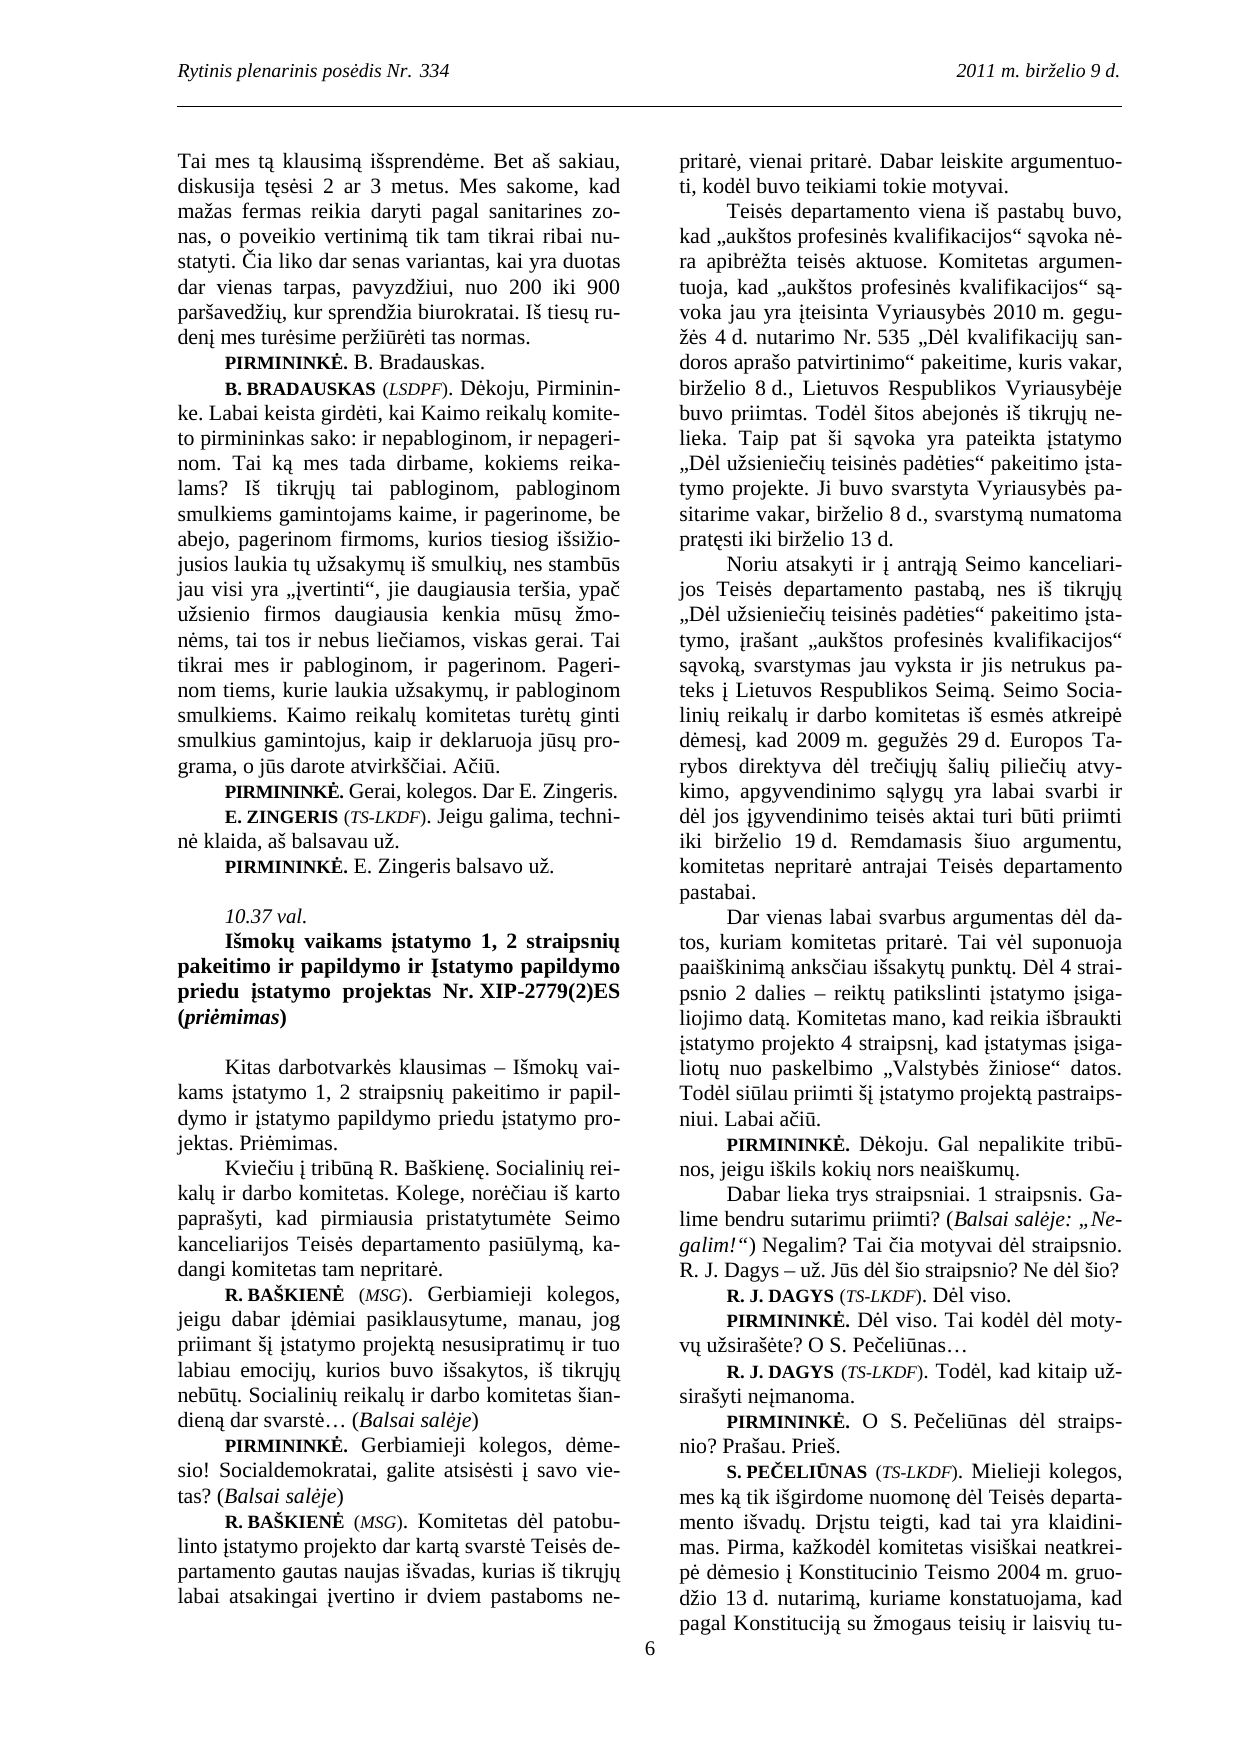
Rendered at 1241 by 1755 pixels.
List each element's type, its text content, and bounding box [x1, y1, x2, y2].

text PIRMININKĖ. Ger­bia­mie­ji ko­le­gos, dė­me­sio! So­cial­de­mok­ra­tai, ga­li­te at­si­sės­ti į sa­vo vie­tas? (Bal­sai sa­lė­je) [177, 1432, 620, 1508]
text pri­ta­rė, vie­nai pri­ta­rė. Da­bar leis­ki­te ar­gu­men­tuo­ti, ko­dėl bu­vo tei­kia­mi to­kie mo­ty­vai. [679, 148, 1122, 198]
text Iš­mo­kų vai­kams įsta­ty­mo 1, 2 straips­nių pa­kei­ti­mo ir pa­pil­dy­mo ir Įsta­ty­mo pa­pil­dy­mo prie­du įsta­ty­mo pro­jek­tas Nr. XIP-2779(2)ES (pri­ėmi­mas) [177, 928, 620, 1029]
text PIRMININKĖ. Ge­rai, ko­le­gos. Dar E. Zin­geris. [177, 778, 620, 803]
text R. BAŠKIENĖ (MSG). Ko­mi­te­tas dėl pa­to­bu­lin­to įsta­ty­mo pro­jek­to dar kar­tą svars­tė Tei­sės de­par­ta­men­to gau­tas nau­jas iš­va­das, ku­rias iš tik­rų­jų la­bai at­sa­kin­gai įver­ti­no ir dviem pa­sta­boms ne­ [177, 1508, 620, 1609]
text R. J. DAGYS (TS-LKDF). Dėl vi­so. [679, 1282, 1122, 1307]
text Da­bar lie­ka trys straips­niai. 1 straips­nis. Ga­li­me ben­dru su­ta­ri­mu pri­im­ti? (Bal­sai sa­lė­je: „Ne­ga­lim!“) Ne­ga­lim? Tai čia mo­ty­vai dėl straips­nio. R. J. Da­gys – už. Jūs dėl šio straips­nio? Ne dėl šio? [679, 1181, 1122, 1282]
text B. BRADAUSKAS (LSDPF). Dė­ko­ju, Pir­mi­nin­ke. La­bai keis­ta gir­dė­ti, kai Kai­mo rei­ka­lų ko­mi­te­to pir­mi­nin­kas sa­ko: ir ne­pa­blo­gi­nom, ir ne­pa­ge­ri­nom. Tai ką mes ta­da dir­ba­me, ko­kiems rei­ka­lams? Iš tik­rų­jų tai pa­blo­gi­nom, pa­blo­gi­nom smul­kiems ga­min­to­jams kai­me, ir pa­ge­ri­no­me, be abe­jo, pa­ge­ri­nom fir­moms, ku­rios tie­siog iš­si­žio­ju­sios lau­kia tų už­sa­ky­mų iš smul­kių, nes stam­būs jau vi­si yra „įver­tin­ti“, jie dau­giau­sia ter­šia, ypač už­sie­nio fir­mos dau­giau­sia ken­kia mū­sų žmo­nėms, tai tos ir ne­bus lie­čia­mos, vis­kas ge­rai. Tai tik­rai mes ir pa­blo­gi­nom, ir pa­ge­ri­nom. Pa­ge­ri­nom tiems, ku­rie lau­kia už­sa­ky­mų, ir pa­blo­gi­nom smul­kiems. Kai­mo rei­ka­lų ko­mi­te­tas tu­rė­tų gin­ti smul­kius ga­min­to­jus, kaip ir de­kla­ruo­ja jū­sų pro­gra­ma, o jūs da­ro­te at­virkš­čiai. Ačiū. [177, 374, 620, 778]
text Tai mes tą klau­si­mą iš­spren­dė­me. Bet aš sa­kiau, dis­ku­si­ja tę­sė­si 2 ar 3 me­tus. Mes sa­ko­me, kad ma­žas fer­mas rei­kia da­ry­ti pa­gal sa­ni­ta­ri­nes zo­nas, o po­vei­kio ver­ti­ni­mą tik tam tik­rai ri­bai nu­sta­ty­ti. Čia li­ko dar se­nas va­rian­tas, kai yra duo­tas dar vie­nas tar­pas, pa­vyz­džiui, nuo 200 iki 900 par­ša­ve­džių, kur spren­džia biu­ro­kratai. Iš tie­sų ru­de­nį mes tu­rė­si­me per­žiū­rė­ti tas nor­mas. [177, 148, 620, 349]
text PIRMININKĖ. E. Zin­ge­ris bal­sa­vo už. [177, 853, 620, 879]
text Dar vie­nas la­bai svar­bus ar­gu­men­tas dėl da­tos, ku­riam ko­mi­te­tas pri­ta­rė. Tai vėl su­po­nuo­ja pa­aiš­ki­ni­mą anks­čiau iš­sa­ky­tų punk­tų. Dėl 4 strai­ps­nio 2 da­lies – reik­tų pa­tiks­lin­ti įsta­ty­mo įsi­ga­lio­ji­mo da­tą. Ko­mi­te­tas ma­no, kad rei­kia iš­brauk­ti įsta­ty­mo pro­jek­to 4 straips­nį, kad įsta­ty­mas įsi­ga­lio­tų nuo pa­skel­bi­mo „Vals­ty­bės ži­nio­se“ da­tos. To­dėl siū­lau pri­im­ti šį įsta­ty­mo pro­jek­tą pa­straips­niui. La­bai ačiū. [679, 904, 1122, 1131]
text E. ZINGERIS (TS-LKDF). Jei­gu ga­li­ma, tech­ni­nė klai­da, aš bal­sa­vau už. [177, 803, 620, 853]
text PIRMININKĖ. Dėl vi­so. Tai ko­dėl dėl mo­ty­vų už­si­ra­šė­te? O S. Pe­če­liū­nas… [679, 1307, 1122, 1358]
text S. PEČELIŪNAS (TS-LKDF). Mie­lie­ji ko­le­gos, mes ką tik iš­gir­do­me nuo­mo­nę dėl Tei­sės de­par­ta­men­to iš­va­dų. Drįs­tu teig­ti, kad tai yra klai­di­ni­mas. Pir­ma, kaž­ko­dėl ko­mi­te­tas vi­siš­kai ne­at­krei­pė dė­me­sio į Kon­sti­tu­ci­nio Teis­mo 2004 m. gruo­džio 13 d. nu­ta­ri­mą, ku­ria­me kon­sta­tuo­ja­ma, kad pa­gal Kon­sti­tu­ci­ją su žmo­gaus tei­sių ir lais­vių tu­ [679, 1458, 1122, 1635]
text Tei­sės de­par­ta­men­to vie­na iš pa­sta­bų bu­vo, kad „aukš­tos pro­fe­si­nės kva­li­fi­ka­ci­jos“ są­vo­ka nė­ra api­brėž­ta tei­sės ak­tuo­se. Ko­mi­te­tas ar­gu­men­tuo­ja, kad „aukš­tos pro­fe­si­nės kva­li­fi­ka­ci­jos“ są­vo­ka jau yra įtei­sin­ta Vy­riau­sy­bės 2010 m. ge­gu­žės 4 d. nu­ta­ri­mo Nr. 535 „Dėl kva­li­fi­ka­ci­jų san­do­ros ap­ra­šo pa­tvir­ti­ni­mo“ pa­kei­ti­me, ku­ris va­kar, bir­že­lio 8 d., Lie­tu­vos Res­pub­li­kos Vy­riau­sy­bė­je bu­vo pri­im­tas. To­dėl ši­tos abe­jo­nės iš tik­rų­jų ne­lie­ka. Taip pat ši są­vo­ka yra pa­teik­ta įsta­ty­mo „Dėl už­sie­nie­čių tei­si­nės pa­dė­ties“ pa­kei­ti­mo įsta­ty­mo pro­jek­te. Ji bu­vo svars­ty­ta Vy­riau­sy­bės pa­si­ta­ri­me va­kar, bir­že­lio 8 d., svars­ty­mą nu­ma­to­ma pra­tęs­ti iki bir­že­lio 13 d. [679, 198, 1122, 551]
text R. BAŠKIENĖ (MSG). Ger­bia­mie­ji ko­le­gos, jei­gu da­bar įdė­miai pa­si­klau­sy­tu­me, ma­nau, jog pri­imant šį įsta­ty­mo pro­jek­tą nesu­si­pra­ti­mų ir tuo la­biau emo­ci­jų, ku­rios bu­vo iš­sa­ky­tos, iš tik­rų­jų ne­bū­tų. So­cia­li­nių rei­ka­lų ir dar­bo ko­mi­te­tas šian­die­ną dar svars­tė… (Bal­sai sa­lė­je) [177, 1281, 620, 1432]
text PIRMININKĖ. Dė­ko­ju. Gal ne­pa­li­ki­te tri­bū­nos, jei­gu iš­kils ko­kių nors ne­aiš­ku­mų. [679, 1131, 1122, 1181]
text Kvie­čiu į tri­bū­ną R. Baš­kie­nę. So­cia­li­nių rei­ka­lų ir dar­bo ko­mi­te­tas. Ko­le­ge, no­rė­čiau iš kar­to pa­pra­šy­ti, kad pir­miau­sia pri­sta­ty­tu­mė­te Sei­mo kan­ce­lia­ri­jos Tei­sės de­par­ta­men­to pa­siū­ly­mą, ka­dan­gi ko­mi­te­tas tam ne­pri­ta­rė. [177, 1155, 620, 1281]
text No­riu at­sa­ky­ti ir į ant­rą­ją Sei­mo kan­ce­lia­ri­jos Tei­sės de­par­ta­men­to pa­sta­bą, nes iš tik­rų­jų „Dėl už­sie­nie­čių tei­si­nės pa­dė­ties“ pa­kei­ti­mo įsta­ty­mo, įra­šant „aukš­tos pro­fe­si­nės kva­li­fi­ka­ci­jos“ są­vo­ką, svars­ty­mas jau vyks­ta ir jis ne­tru­kus pa­teks į Lie­tu­vos Res­pub­li­kos Sei­mą. Sei­mo So­cia­li­nių rei­ka­lų ir dar­bo ko­mi­te­tas iš es­mės at­krei­pė dė­me­sį, kad 2009 m. ge­gu­žės 29 d. Eu­ro­pos Ta­rybos di­rek­ty­va dėl tre­čių­jų ša­lių pi­lie­čių at­vy­kimo, ap­gy­ven­di­ni­mo są­ly­gų yra la­bai svar­bi ir dėl jos įgy­ven­di­ni­mo tei­sės ak­tai tu­ri bū­ti pri­im­ti iki bir­že­lio 19 d. Rem­da­ma­sis šiuo ar­gu­men­tu, komi­te­tas ne­pri­ta­rė ant­ra­jai Tei­sės de­par­ta­men­to pa­sta­bai. [679, 551, 1122, 904]
text 10.37 val. [224, 904, 620, 928]
text Ki­tas dar­bo­tvarkės klau­si­mas – Iš­mo­kų vai­kams įsta­ty­mo 1, 2 straips­nių pa­kei­ti­mo ir pa­pil­dy­mo ir įsta­ty­mo pa­pil­dy­mo prie­du įsta­ty­mo pro­jek­tas. Pri­ėmi­mas. [177, 1054, 620, 1155]
text PIRMININKĖ. B. Bra­daus­kas. [177, 349, 620, 374]
text R. J. DAGYS (TS-LKDF). To­dėl, kad ki­taip už­si­ra­šy­ti ne­įma­no­ma. [679, 1358, 1122, 1408]
text PIRMININKĖ. O S. Pe­če­liū­nas dėl straips­nio? Pra­šau. Prieš. [679, 1408, 1122, 1458]
